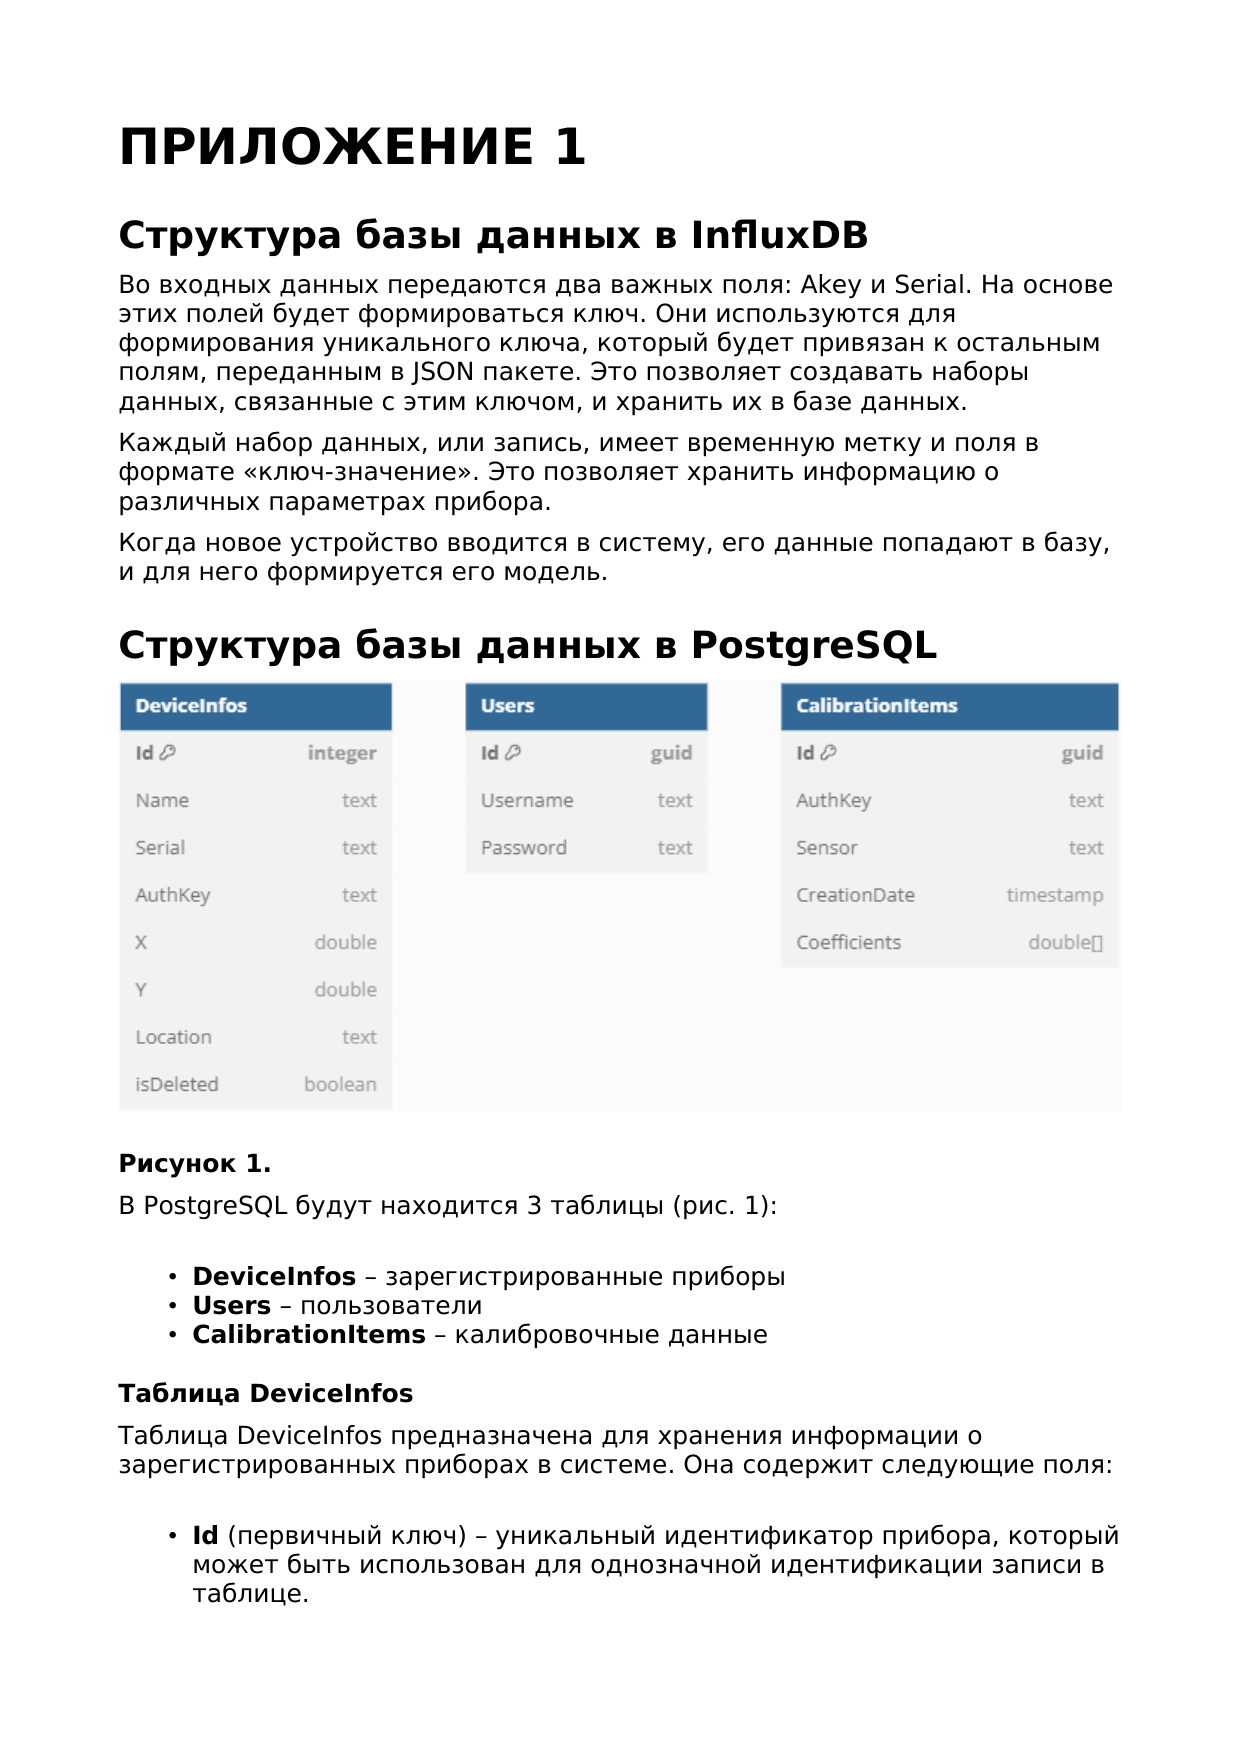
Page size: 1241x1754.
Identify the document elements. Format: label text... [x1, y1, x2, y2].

subtitle Рисунок 1. [118, 1149, 1122, 1179]
text Таблица DeviceInfos [118, 1379, 1122, 1408]
list DeviceInfos – зарегистрированные приборы [177, 1262, 1122, 1291]
list CalibrationItems – калибровочные данные [177, 1321, 1122, 1350]
text Таблица DeviceInfos предназначена для хранения информации о зарегистрированных приборах в системе. Она содержит следующие поля: [118, 1421, 1122, 1479]
text В PostgreSQL будут находится 3 таблицы (рис. 1): [118, 1191, 1122, 1220]
list Id (первичный ключ) – уникальный идентификатор прибора, который может быть использован для однозначной идентификации записи в таблице. [177, 1521, 1122, 1609]
list Users – пользователи [177, 1291, 1122, 1321]
subtitle ПРИЛОЖЕНИЕ 1 [118, 118, 1122, 176]
picture [118, 680, 1123, 1112]
text Во входных данных передаются два важных поля: Akey и Serial. На основе этих полей будет формироваться ключ. Они используются для формирования уникального ключа, который будет привязан к остальным полям, переданным в JSON пакете. Это позволяет создавать наборы данных, связанные с этим ключом, и хранить их в базе данных. [118, 270, 1122, 416]
text Когда новое устройство вводится в систему, его данные попадают в базу, и для него формируется его модель. [118, 528, 1122, 587]
subtitle Структура базы данных в PostgreSQL [118, 624, 1122, 668]
text Каждый набор данных, или запись, имеет временную метку и поля в формате «ключ-значение». Это позволяет хранить информацию о различных параметрах прибора. [118, 428, 1122, 516]
subtitle Структура базы данных в InfluxDB [118, 214, 1122, 257]
